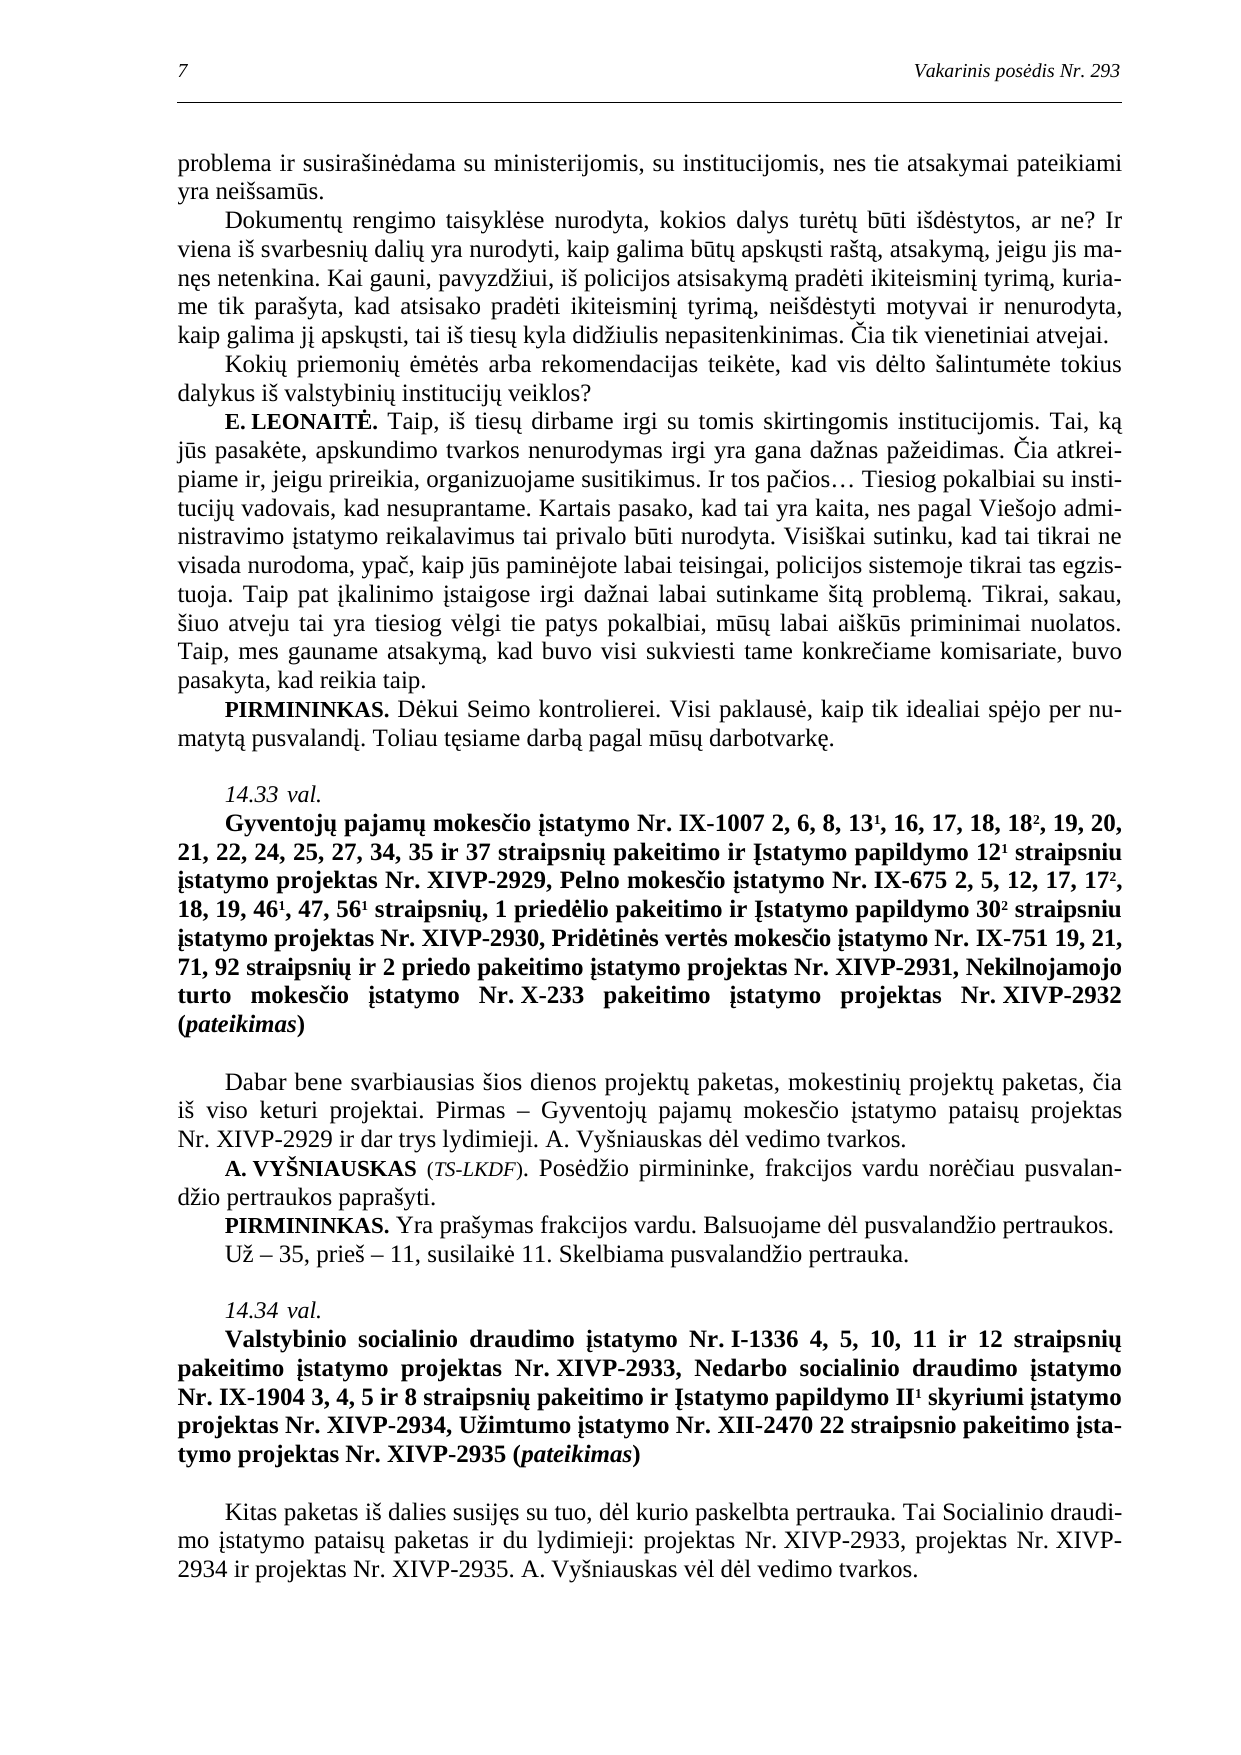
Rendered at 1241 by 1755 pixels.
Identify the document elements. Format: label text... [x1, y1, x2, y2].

text PIRMININKAS. Dė­kui Sei­mo kon­tro­lie­rei. Vi­si pa­klau­sė, kaip tik ide­a­liai spė­jo per nu­ma­ty­tą pus­va­lan­dį. To­liau tę­sia­me dar­bą pa­gal mū­sų dar­bo­tvarkę. [177, 694, 1122, 751]
text Ko­kių prie­mo­nių ėmė­tės ar­ba re­ko­men­da­ci­jas tei­kė­te, kad vis dėl­to ša­lin­tu­mė­te to­kius da­ly­kus iš vals­ty­bi­nių ins­ti­tu­ci­jų veik­los? [177, 349, 1122, 406]
text 14.33 val. [224, 780, 1122, 808]
text Ki­tas pa­ke­tas iš da­lies su­si­jęs su tuo, dėl ku­rio pa­skelb­ta per­trau­ka. Tai So­cia­li­nio drau­di­mo įsta­ty­mo pa­tai­sų pa­ke­tas ir du ly­di­mie­ji: pro­jek­tas Nr. XIVP-2933, pro­jek­tas Nr. XIVP-2934 ir pro­jek­tas Nr. XIVP-2935. A. Vyš­niaus­kas vėl dėl ve­di­mo tvar­kos. [177, 1497, 1122, 1583]
text Do­ku­men­tų ren­gi­mo tai­syk­lė­se nu­ro­dy­ta, ko­kios da­lys tu­rė­tų bū­ti iš­dės­ty­tos, ar ne? Ir vie­na iš svar­bes­nių da­lių yra nu­ro­dy­ti, kaip ga­li­ma bū­tų ap­skųs­ti raš­tą, at­sa­ky­mą, jei­gu jis ma­nęs ne­ten­ki­na. Kai gau­ni, pa­vyz­džiui, iš po­li­ci­jos at­si­sa­ky­mą pra­dė­ti iki­teis­mi­nį ty­ri­mą, ku­ria­me tik pa­ra­šy­ta, kad at­si­sa­ko pra­dė­ti iki­teis­mi­nį ty­ri­mą, ne­iš­dės­ty­ti mo­ty­vai ir ne­nu­ro­dy­ta, kaip ga­li­ma jį ap­skųs­ti, tai iš tie­sų ky­la di­džiu­lis ne­pa­si­ten­ki­ni­mas. Čia tik vie­ne­ti­niai at­ve­jai. [177, 205, 1122, 349]
text A. VYŠNIAUSKAS (TS-LKDF). Po­sė­džio pir­mi­nin­ke, frak­ci­jos var­du no­rė­čiau pus­va­lan­džio per­trau­kos pa­pra­šy­ti. [177, 1153, 1122, 1210]
text PIRMININKAS. Yra pra­šy­mas frak­ci­jos var­du. Bal­suo­ja­me dėl pus­va­lan­džio per­trau­kos. [177, 1210, 1122, 1239]
text E. LEONAITĖ. Taip, iš tie­sų dir­ba­me ir­gi su to­mis skir­tin­go­mis ins­ti­tu­ci­jo­mis. Tai, ką jūs pa­sa­kė­te, ap­skun­di­mo tvar­kos ne­nu­ro­dy­mas ir­gi yra gana daž­nas pa­žei­di­mas. Čia at­krei­pia­me ir, jei­gu pri­rei­kia, or­ga­ni­zuo­ja­me su­si­ti­ki­mus. Ir tos pa­čios… Tie­siog po­kal­biai su ins­ti­tu­ci­jų va­do­vais, kad ne­su­pran­ta­me. Kar­tais pa­sa­ko, kad tai yra kai­ta, nes pa­gal Vie­šo­jo ad­mi­nist­ra­vi­mo įsta­ty­mo rei­ka­la­vi­mus tai pri­va­lo bū­ti nu­ro­dy­ta. Vi­siš­kai su­tin­ku, kad tai tik­rai ne vi­sa­da nu­ro­do­ma, ypač, kaip jūs pa­mi­nė­jo­te la­bai tei­sin­gai, po­li­ci­jos sis­te­mo­je tik­rai tas eg­zis­tuo­ja. Taip pat įka­li­ni­mo įstai­go­se ir­gi daž­nai la­bai su­tin­ka­me ši­tą pro­ble­mą. Tik­rai, sa­kau, šiuo at­ve­ju tai yra tie­siog vėl­gi tie pa­tys po­kal­biai, mū­sų la­bai aiš­kūs pri­mi­ni­mai nuo­la­tos. Taip, mes gau­na­me at­sa­ky­mą, kad bu­vo vi­si su­kvies­ti ta­me kon­kre­čia­me ko­mi­sa­ria­te, bu­vo pa­sa­ky­ta, kad rei­kia taip. [177, 406, 1122, 694]
text Vals­ty­bi­nio so­cia­li­nio drau­di­mo įsta­ty­mo Nr. I-1336 4, 5, 10, 11 ir 12 straips­nių pakei­ti­mo įsta­ty­mo pro­jek­tas Nr. XIVP-2933, Ne­dar­bo so­cia­li­nio drau­di­mo įsta­ty­mo Nr. IX-1904 3, 4, 5 ir 8 straips­nių pa­kei­ti­mo ir Įsta­ty­mo pa­pil­dy­mo II1 sky­riu­mi įstatymo pro­jek­tas Nr. XIVP-2934, Už­im­tu­mo įsta­ty­mo Nr. XII-2470 22 straips­nio pakei­ti­mo įsta­ty­mo pro­jek­tas Nr. XIVP-2935 (pa­tei­ki­mas) [177, 1324, 1122, 1468]
text Už – 35, prieš – 11, su­si­lai­kė 11. Skel­bia­ma pus­va­lan­džio per­trau­ka. [177, 1239, 1122, 1268]
text pro­ble­ma ir su­si­ra­ši­nė­da­ma su mi­nis­te­ri­jo­mis, su ins­ti­tu­ci­jo­mis, nes tie at­sa­ky­mai pa­tei­kia­mi yra ne­iš­sa­mūs. [177, 148, 1122, 205]
text Da­bar be­ne svar­biau­sias šios die­nos pro­jek­tų pa­ke­tas, mo­kes­ti­nių pro­jek­tų pa­ke­tas, čia iš vi­so ke­tu­ri pro­jek­tai. Pir­mas – Gy­ven­to­jų pa­ja­mų mo­kes­čio įsta­ty­mo pa­tai­sų pro­jek­tas Nr. XIVP-2929 ir dar trys ly­di­mie­ji. A. Vyš­niaus­kas dėl ve­di­mo tvar­kos. [177, 1067, 1122, 1153]
text Gy­ven­to­jų pa­ja­mų mo­kes­čio įsta­ty­mo Nr. IX-1007 2, 6, 8, 131, 16, 17, 18, 182, 19, 20, 21, 22, 24, 25, 27, 34, 35 ir 37 straips­nių pa­kei­ti­mo ir Įsta­ty­mo pa­pil­dy­mo 121 straips­niu įsta­ty­mo pro­jek­tas Nr. XIVP-2929, Pel­no mo­kes­čio įsta­ty­mo Nr. IX-675 2, 5, 12, 17, 172, 18, 19, 461, 47, 561 straips­nių, 1 prie­dė­lio pa­kei­ti­mo ir Įsta­ty­mo pa­pil­dy­mo 302 straips­niu įsta­ty­mo pro­jek­tas Nr. XIVP-2930, Pri­dė­ti­nės ver­tės mo­kes­čio įsta­ty­mo Nr. IX-751 19, 21, 71, 92 straips­nių ir 2 prie­do pa­kei­ti­mo įsta­ty­mo pro­jek­tas Nr. XIVP-2931, Nekilnojamo­jo tur­to mo­kes­čio įsta­ty­mo Nr. X-233 pa­kei­ti­mo įsta­ty­mo pro­jek­tas Nr. XIVP-2932 (pateiki­mas) [177, 808, 1122, 1038]
text 14.34 val. [224, 1297, 1122, 1324]
